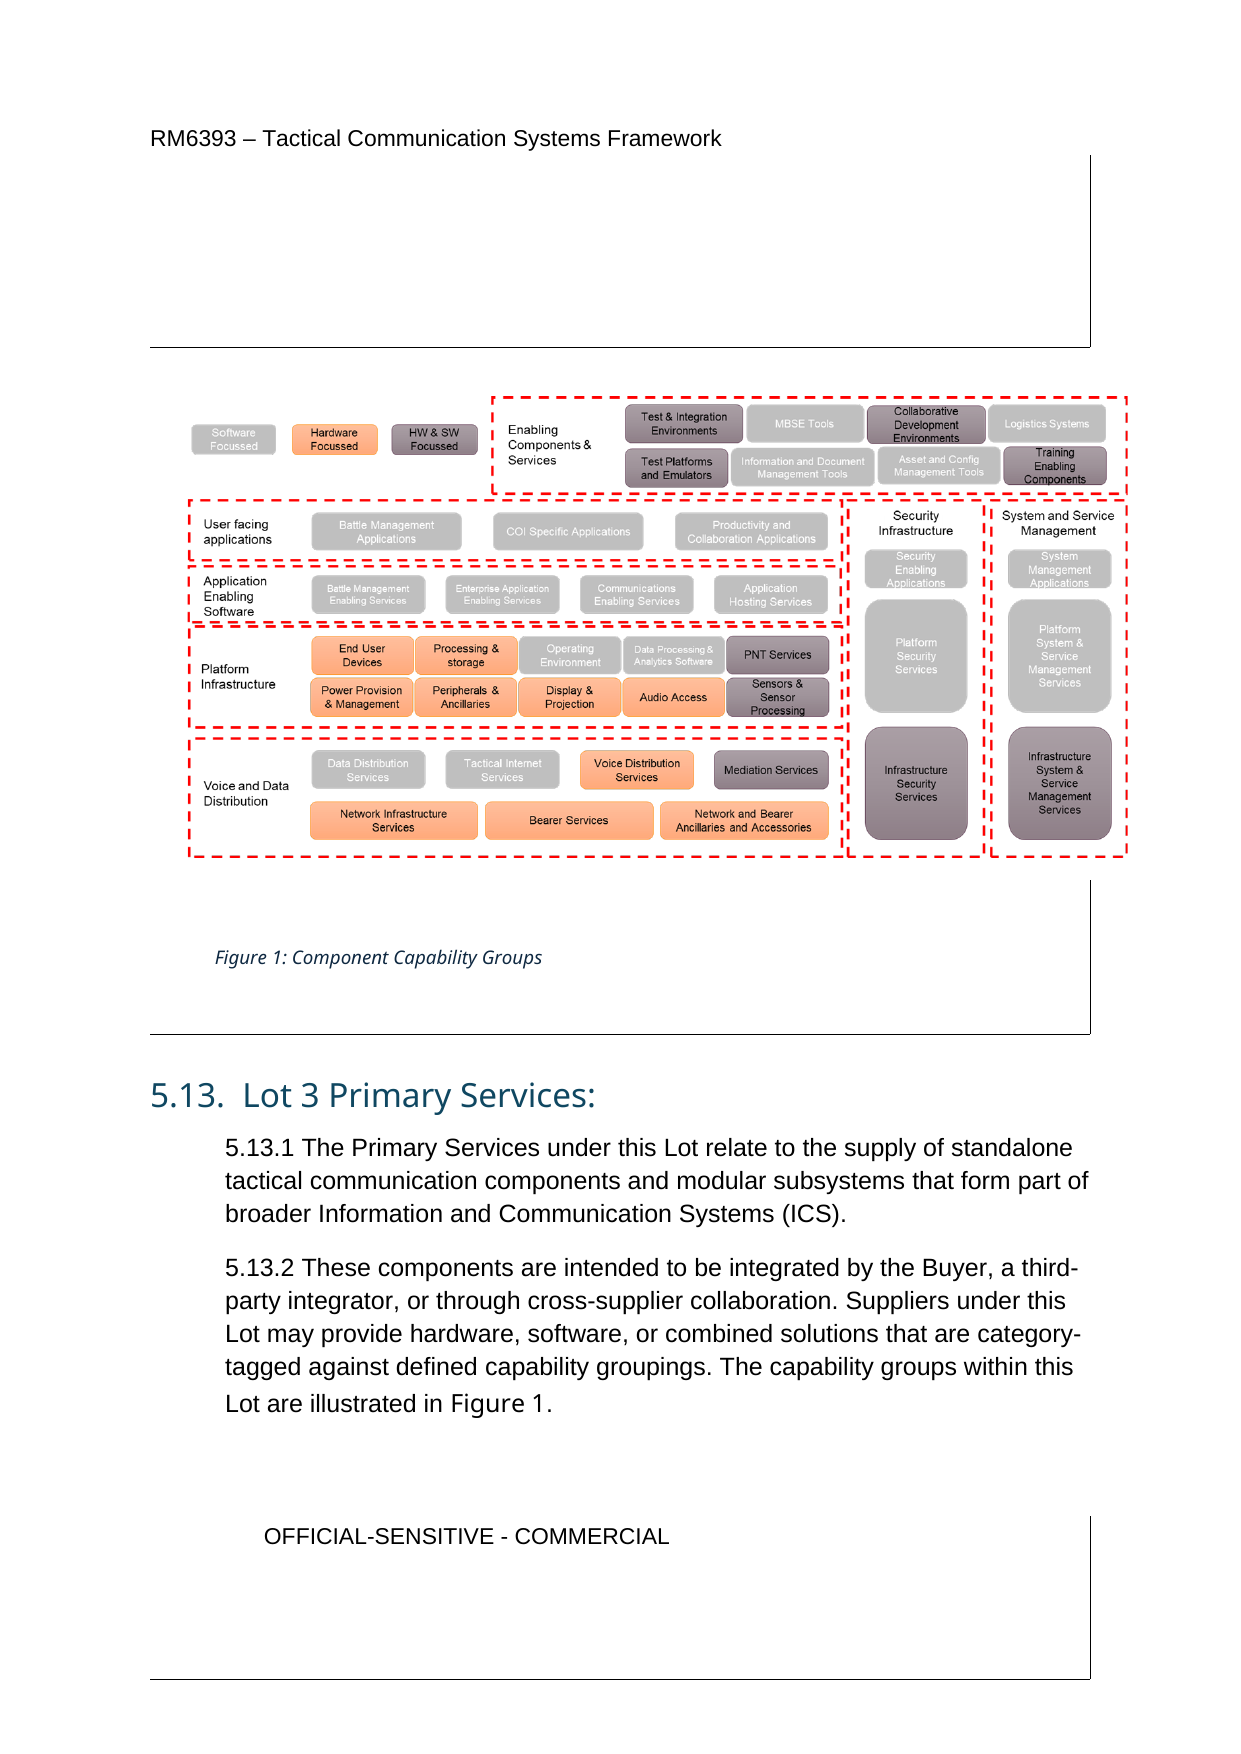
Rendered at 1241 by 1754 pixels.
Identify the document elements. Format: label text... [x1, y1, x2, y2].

subtitle 5.13. Lot 3 Primary Services: [150, 1072, 1090, 1117]
text Figure 1: Component Capability Groups [150, 880, 1090, 1034]
text 5.13.1 The Primary Services under this Lot relate to the supply of standalone tactical communication components and modular subsystems that form part of broader Information and Communication Systems (ICS). [225, 1133, 1090, 1228]
text 5.13.2 These components are intended to be integrated by the Buyer, a third-party integrator, or through cross-supplier collaboration. Suppliers under this Lot may provide hardware, software, or combined solutions that are category-tagged against defined capability groupings. The capability groups within this Lot are illustrated in Figure 1. [225, 1253, 1090, 1420]
